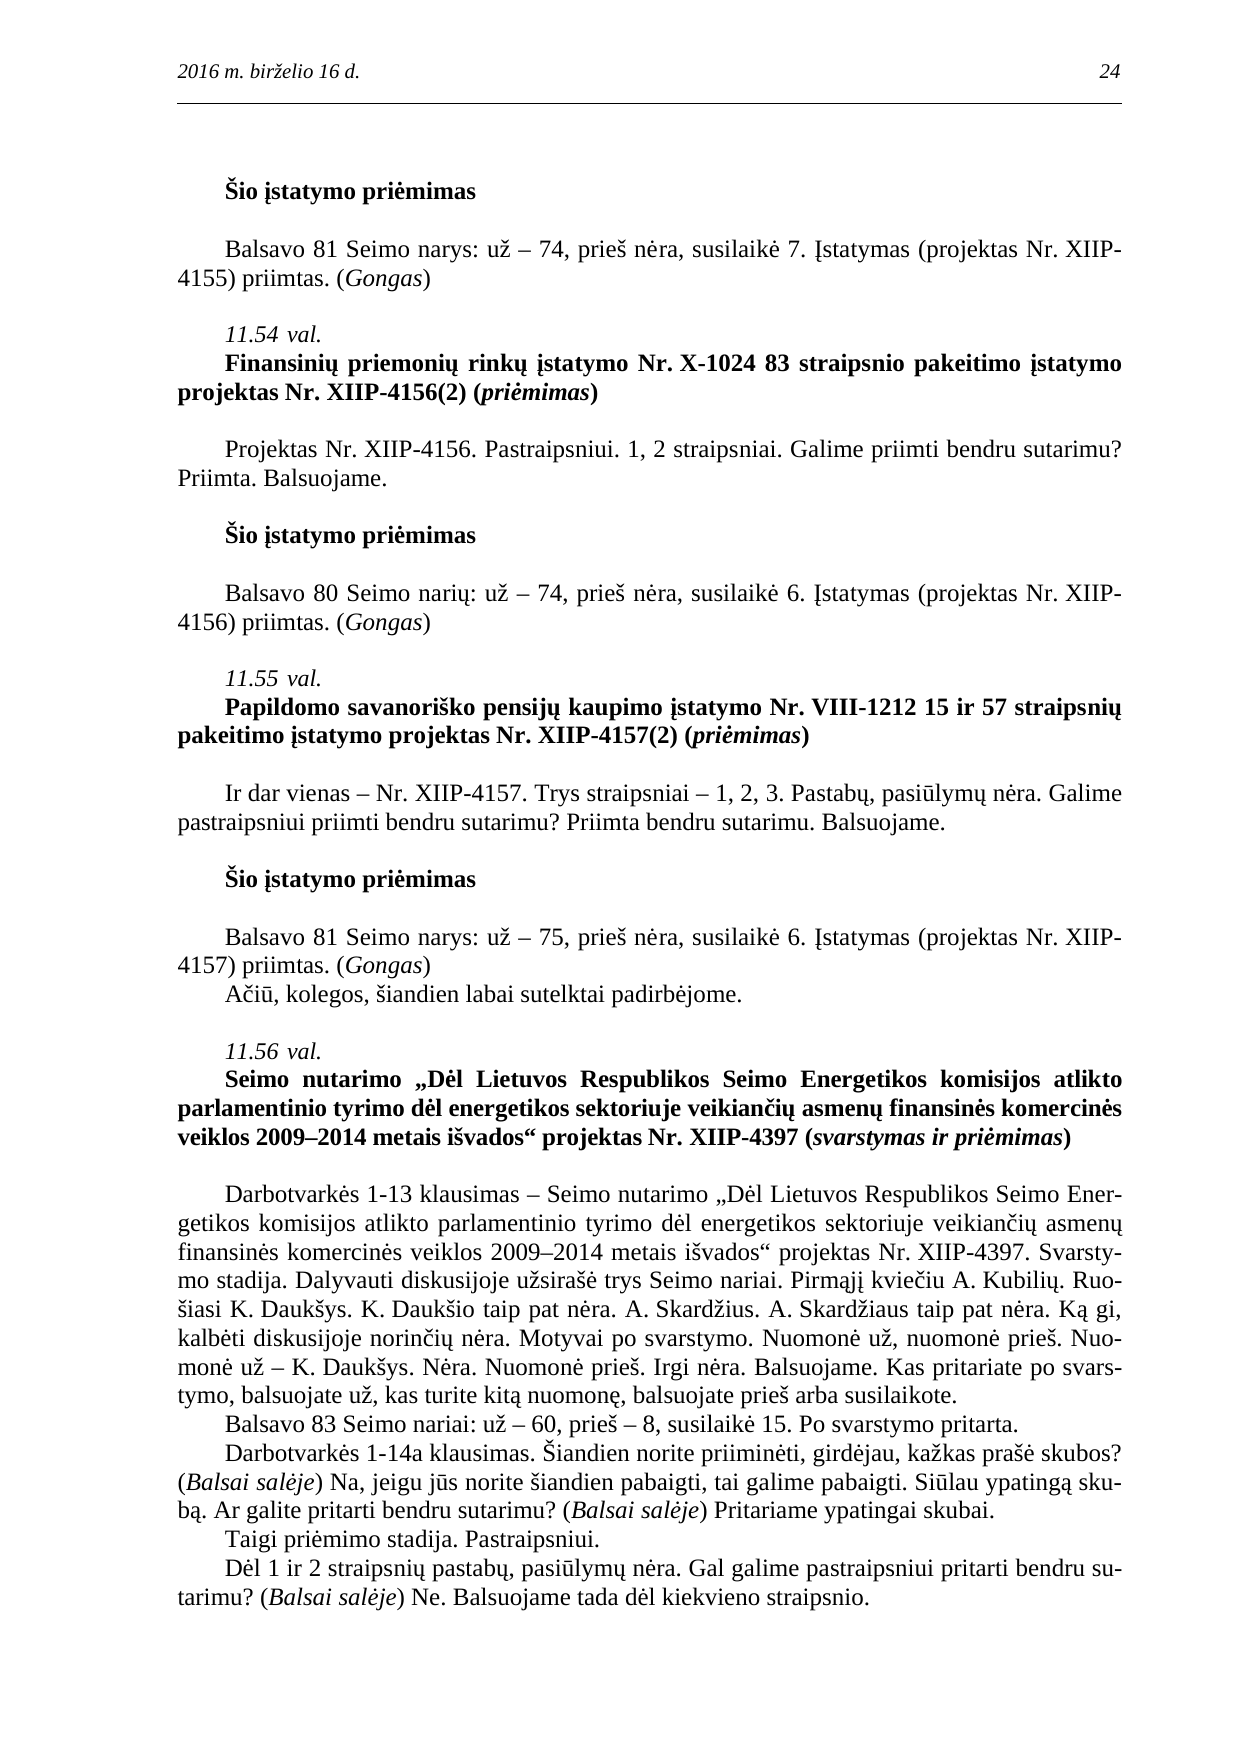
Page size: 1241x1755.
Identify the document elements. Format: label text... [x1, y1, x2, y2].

text Ačiū, ko­le­gos, šian­dien la­bai su­telk­tai pa­dir­bė­jo­me. [177, 979, 1122, 1008]
text Bal­sa­vo 83 Sei­mo na­riai: už – 60, prieš – 8, su­si­lai­kė 15. Po svars­ty­mo pri­tar­ta. [177, 1409, 1122, 1438]
text Pa­pil­do­mo sa­va­no­riš­ko pen­si­jų kau­pi­mo įsta­ty­mo Nr. VIII-1212 15 ir 57 straips­nių pa­kei­ti­mo įsta­ty­mo pro­jek­tas Nr. XIIP-4157(2) (pri­ėmi­mas) [177, 692, 1122, 749]
text Šio įsta­ty­mo pri­ėmi­mas [177, 176, 1122, 205]
text 11.56 val. [224, 1037, 1122, 1064]
text Bal­sa­vo 81 Sei­mo na­rys: už – 75, prieš nė­ra, su­si­lai­kė 6. Įsta­ty­mas (pro­jek­tas Nr. XIIP-4157) pri­im­tas. (Gon­gas) [177, 922, 1122, 979]
text Sei­mo nu­ta­ri­mo „Dėl Lie­tu­vos Res­pub­li­kos Sei­mo Ener­ge­ti­kos ko­mi­si­jos at­lik­to parla­men­ti­nio ty­ri­mo dėl ener­ge­ti­kos sek­to­riu­je vei­kian­čių as­me­nų fi­nan­si­nės ko­mer­ci­nės veik­los 2009–2014 me­tais iš­va­dos“ pro­jek­tas Nr. XIIP-4397 (svars­ty­mas ir pri­ėmi­mas) [177, 1064, 1122, 1151]
text Dar­bo­tvarkės 1-14a klau­si­mas. Šian­dien no­ri­te pri­imi­nė­ti, gir­dė­jau, kaž­kas pra­šė sku­bos? (Bal­sai sa­lė­je) Na, jei­gu jūs no­ri­te šian­dien pa­baig­ti, tai ga­li­me pa­baig­ti. Siū­lau ypa­tin­gą sku­bą. Ar ga­li­te pri­tar­ti ben­dru su­ta­ri­mu? (Bal­sai sa­lė­je) Pri­ta­ria­me ypa­tin­gai sku­bai. [177, 1438, 1122, 1524]
text Bal­sa­vo 81 Sei­mo na­rys: už – 74, prieš nė­ra, su­si­lai­kė 7. Įsta­ty­mas (pro­jek­tas Nr. XIIP-4155) pri­im­tas. (Gon­gas) [177, 234, 1122, 291]
text Fi­nan­si­nių prie­mo­nių rin­kų įsta­ty­mo Nr. X-1024 83 straips­nio pa­kei­ti­mo įsta­ty­mo pro­jek­tas Nr. XIIP-4156(2) (pri­ėmi­mas) [177, 348, 1122, 405]
text Ir dar vie­nas – Nr. XIIP-4157. Trys straips­niai – 1, 2, 3. Pa­sta­bų, pa­siū­ly­mų nė­ra. Ga­li­me pa­straips­niui pri­im­ti ben­dru su­ta­ri­mu? Pri­im­ta ben­dru su­ta­ri­mu. Bal­suo­ja­me. [177, 778, 1122, 835]
text 11.55 val. [224, 664, 1122, 692]
text Dėl 1 ir 2 straips­nių pa­sta­bų, pa­siū­ly­mų nė­ra. Gal ga­li­me pa­straips­niui pri­tar­ti ben­dru su­ta­ri­mu? (Bal­sai sa­lė­je) Ne. Bal­suo­ja­me ta­da dėl kiek­vie­no straips­nio. [177, 1553, 1122, 1611]
text Bal­sa­vo 80 Sei­mo na­rių: už – 74, prieš nė­ra, su­si­lai­kė 6. Įsta­ty­mas (pro­jek­tas Nr. XIIP-4156) pri­im­tas. (Gon­gas) [177, 578, 1122, 635]
text Šio įsta­ty­mo pri­ėmi­mas [177, 520, 1122, 549]
text 11.54 val. [224, 320, 1122, 348]
text Dar­bo­tvarkės 1-13 klau­si­mas – Sei­mo nu­ta­ri­mo „Dėl Lie­tu­vos Res­pub­li­kos Sei­mo Ener­ge­ti­kos ko­mi­si­jos at­lik­to par­la­men­ti­nio ty­ri­mo dėl ener­ge­ti­kos sek­to­riu­je vei­kian­čių as­me­nų fi­nan­si­nės ko­mer­ci­nės veik­los 2009–2014 me­tais iš­va­dos“ pro­jek­tas Nr. XIIP-4397. Svars­ty­mo sta­di­ja. Da­ly­vau­ti dis­ku­si­jo­je už­si­ra­šė trys Sei­mo na­riai. Pir­mą­jį kvie­čiu A. Ku­bi­lių. Ruo­šia­si K. Dauk­šys. K. Dauk­šio taip pat nė­ra. A. Skar­džius. A. Skar­džiaus taip pat nė­ra. Ką gi, kal­bė­ti dis­ku­si­jo­je no­rin­čių nė­ra. Mo­ty­vai po svars­ty­mo. Nuo­mo­nė už, nuo­mo­nė prieš. Nuo­mo­nė už – K. Dauk­šys. Nė­ra. Nuo­mo­nė prieš. Ir­gi nė­ra. Bal­suo­ja­me. Kas pri­ta­ria­te po svars­ty­mo, bal­suo­ja­te už, kas tu­ri­te ki­tą nuo­mo­nę, bal­suo­ja­te prieš ar­ba su­si­lai­ko­te. [177, 1179, 1122, 1409]
text Tai­gi pri­ėmi­mo sta­di­ja. Pa­straips­niui. [177, 1524, 1122, 1553]
text Pro­jek­tas Nr. XIIP-4156. Pa­straips­niui. 1, 2 straips­niai. Ga­li­me pri­im­ti ben­dru su­ta­ri­mu? Pri­im­ta. Bal­suo­ja­me. [177, 434, 1122, 492]
text Šio įsta­ty­mo pri­ėmi­mas [177, 864, 1122, 893]
